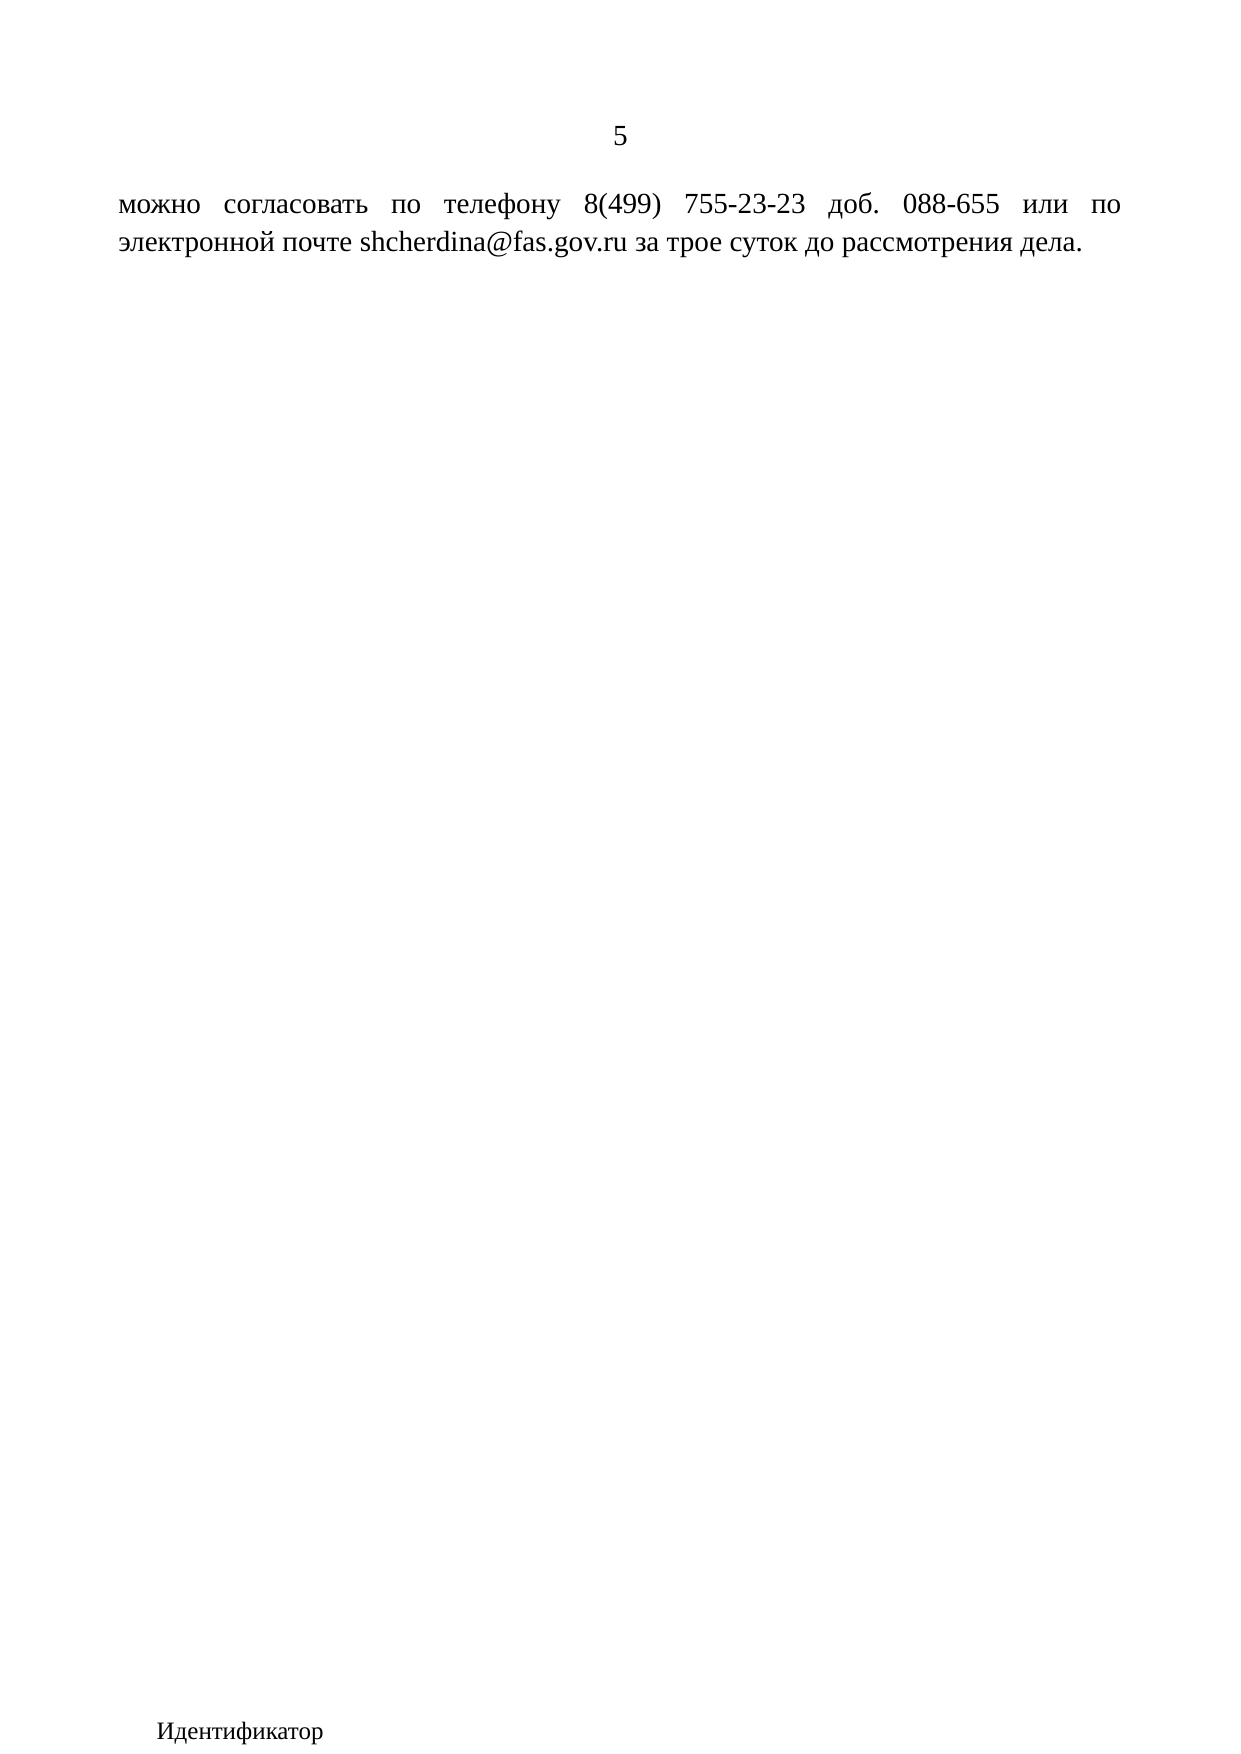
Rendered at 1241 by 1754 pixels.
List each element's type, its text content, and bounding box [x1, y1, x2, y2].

text можно согласовать по телефону 8(499) 755-23-23 доб. 088-655 или по электронной почте shcherdina@fas.gov.ru за трое суток до рассмотрения дела. [118, 181, 1122, 258]
